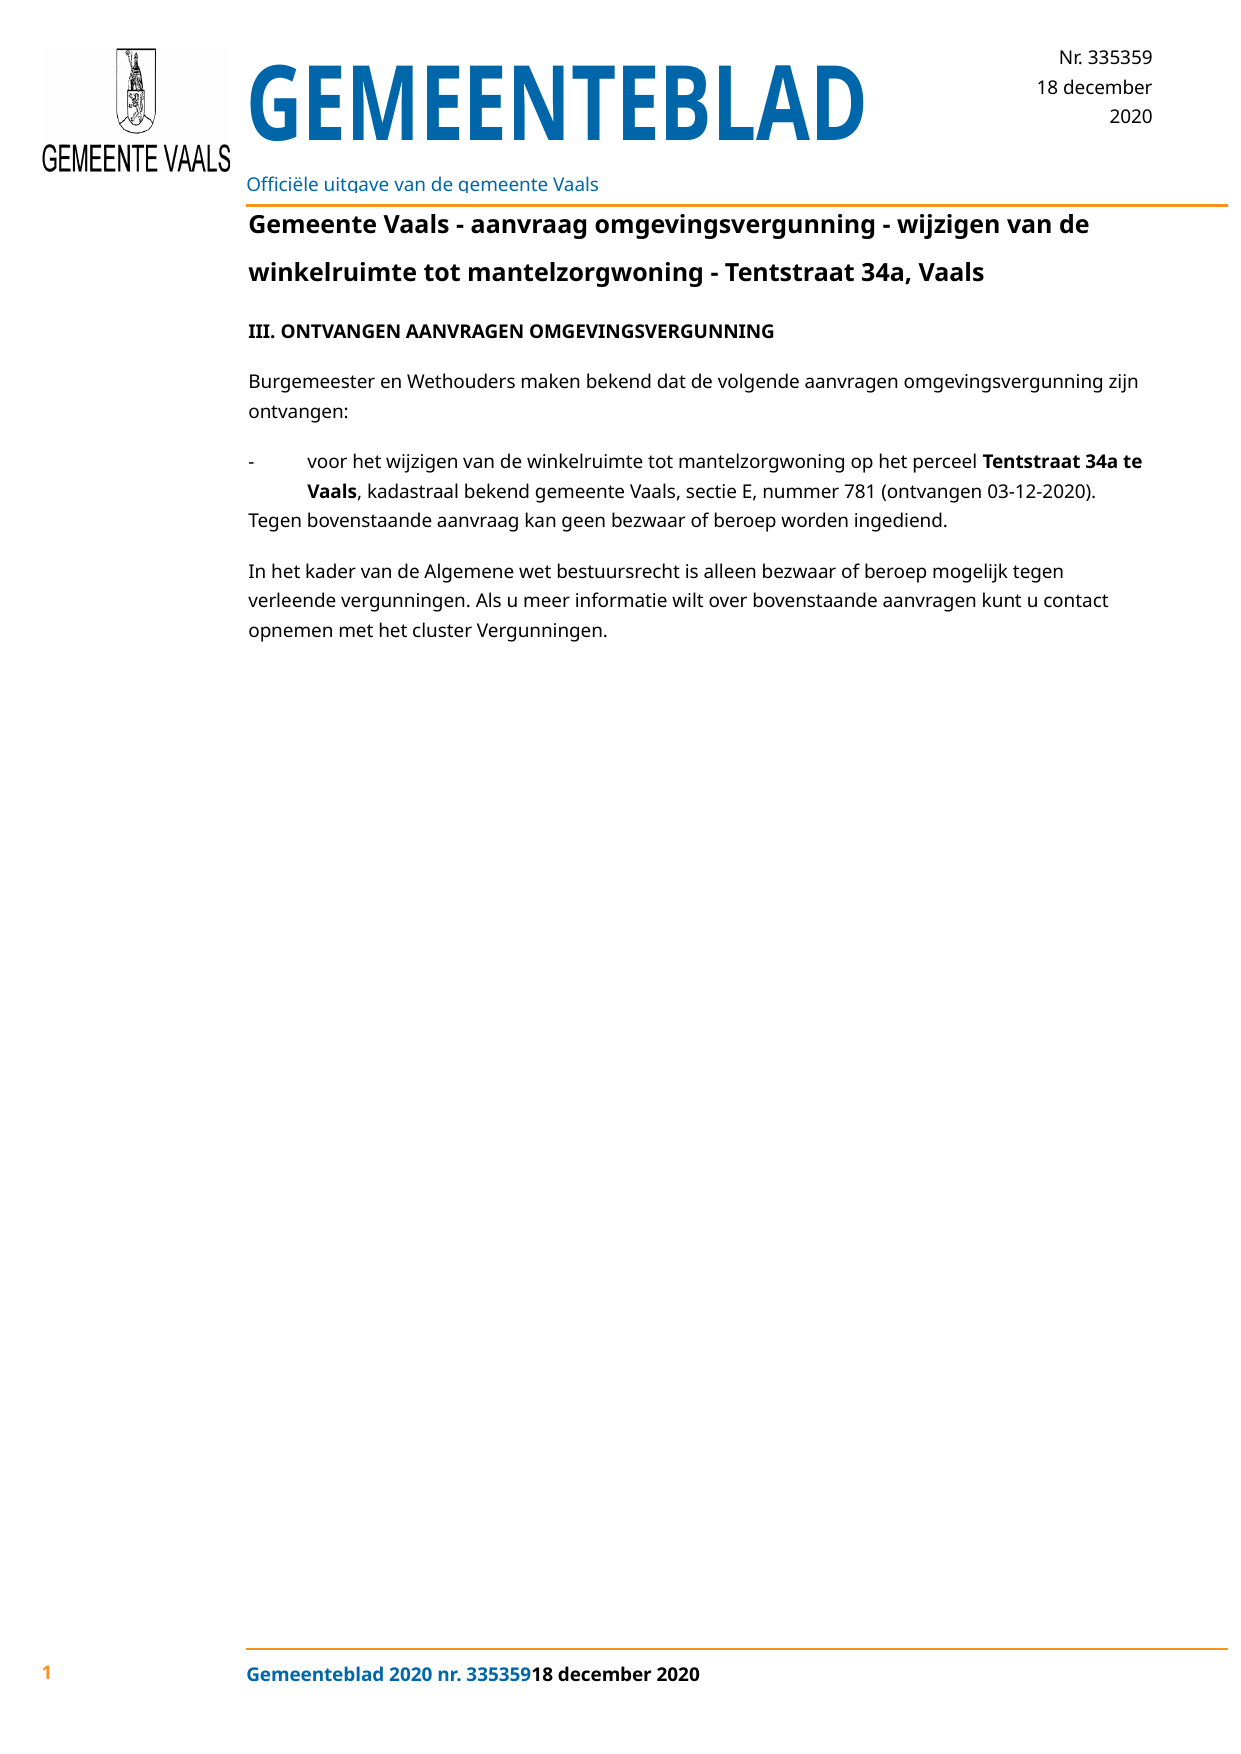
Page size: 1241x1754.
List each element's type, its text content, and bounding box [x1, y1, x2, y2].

picture [41, 47, 231, 172]
text Tegen bovenstaande aanvraag kan geen bezwaar of beroep worden ingediend. [248, 507, 1152, 533]
list voor het wijzigen van de winkelruimte tot mantelzorgwoning op het perceel Tentstraat 34a te Vaals, kadastraal bekend gemeente Vaals, sectie E, nummer 781 (ontvangen 03-12-2020). [248, 448, 1152, 504]
text III. ONTVANGEN AANVRAGEN OMGEVINGSVERGUNNING [248, 318, 1152, 344]
text In het kader van de Algemene wet bestuursrecht is alleen bezwaar of beroep mogelijk tegen verleende vergunningen. Als u meer informatie wilt over bovenstaande aanvragen kunt u contact opnemen met het cluster Vergunningen. [248, 558, 1152, 643]
text Burgemeester en Wethouders maken bekend dat de volgende aanvragen omgevingsvergunning zijn ontvangen: [248, 368, 1152, 424]
text Gemeente Vaals - aanvraag omgevingsvergunning - wijzigen van de winkelruimte tot mantelzorgwoning - Tentstraat 34a, Vaals [248, 207, 1152, 288]
